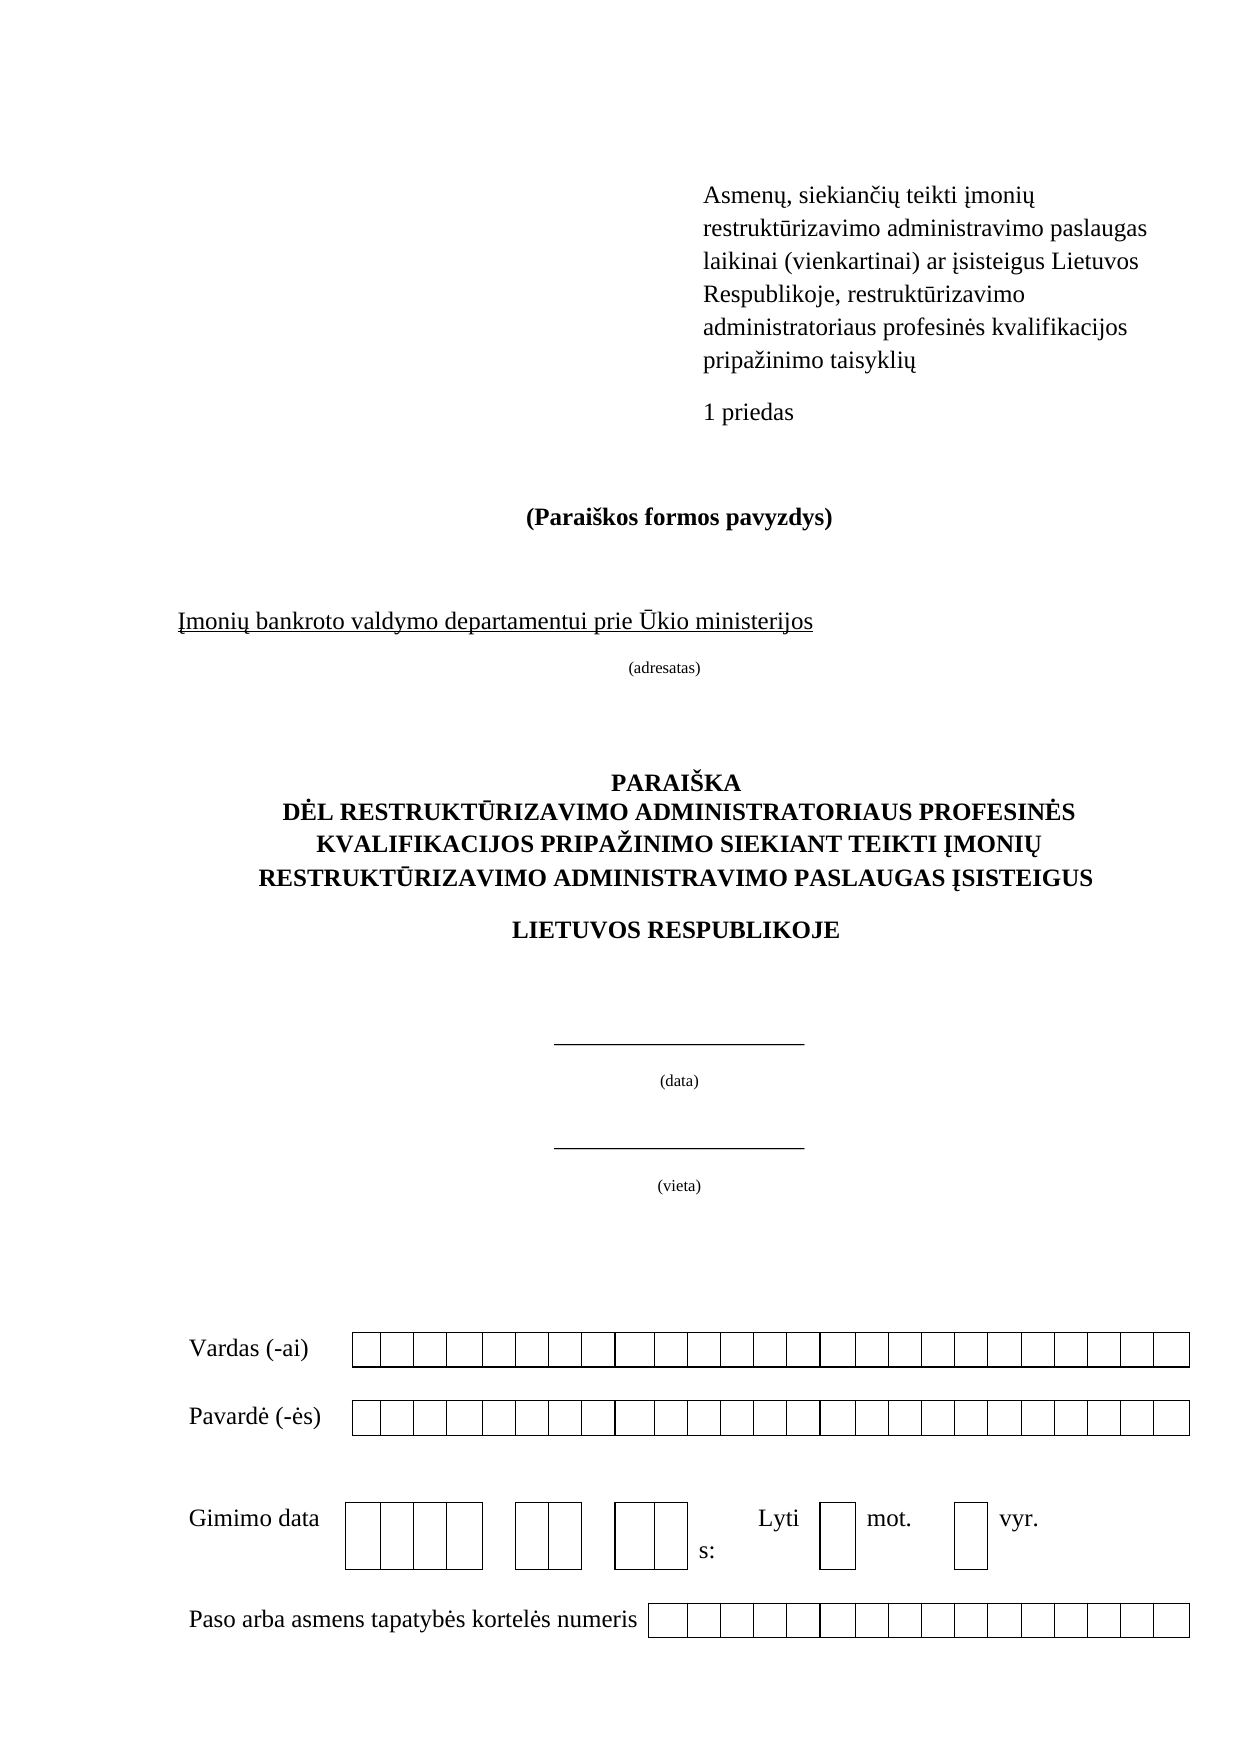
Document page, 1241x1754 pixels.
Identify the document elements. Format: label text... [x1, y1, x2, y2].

table_header [754, 1333, 786, 1366]
table_cell [754, 1604, 786, 1637]
table_cell [414, 1503, 446, 1569]
table_cell [955, 1401, 987, 1434]
table_cell mot. [856, 1502, 954, 1569]
table_cell [821, 1604, 855, 1637]
table_cell [889, 1401, 921, 1434]
table_header [787, 1333, 819, 1366]
table_cell [582, 1502, 614, 1569]
text administratoriaus profesinės kvalifikacijos [702, 312, 1181, 341]
table_cell [988, 1604, 1021, 1637]
table_header [1088, 1333, 1120, 1366]
table_cell [1154, 1604, 1189, 1637]
table_cell [649, 1604, 687, 1637]
text Asmenų, siekiančių teikti įmonių [702, 180, 1181, 209]
table_header Vardas (-ai) [177, 1332, 352, 1366]
text 1 priedas [702, 397, 1181, 426]
table_cell [616, 1503, 654, 1569]
table_header [381, 1333, 413, 1366]
table_header [688, 1333, 720, 1366]
table_cell [549, 1401, 581, 1434]
table_header [483, 1333, 515, 1366]
table_header [922, 1333, 954, 1366]
table_cell [1154, 1401, 1189, 1434]
table_cell [1055, 1401, 1087, 1434]
text (adresatas) [177, 658, 1181, 687]
table_cell [688, 1604, 720, 1637]
table_cell Lytis: [688, 1502, 819, 1569]
table_header [988, 1333, 1021, 1366]
text pripažinimo taisyklių [702, 345, 1181, 374]
table_cell [483, 1401, 515, 1434]
table_cell [177, 1435, 1189, 1468]
text (vieta) [177, 1176, 1181, 1204]
table_cell [414, 1401, 446, 1434]
table_cell [688, 1401, 720, 1434]
table_cell [1121, 1604, 1153, 1637]
table_header [1121, 1333, 1153, 1366]
table_cell [1022, 1401, 1054, 1434]
table_header [353, 1333, 380, 1366]
table_cell [821, 1401, 855, 1434]
table_cell [856, 1401, 888, 1434]
table_cell [922, 1401, 954, 1434]
text LIETUVOS RESPUBLIKOJE [177, 915, 1181, 943]
table_cell [955, 1604, 987, 1637]
table_header [1055, 1333, 1087, 1366]
table_cell [856, 1604, 888, 1637]
table_cell Pavardė (-ės) [177, 1400, 352, 1434]
table_cell [447, 1503, 482, 1569]
table_cell [353, 1401, 380, 1434]
table_cell Gimimo data [177, 1502, 345, 1569]
table_cell [447, 1401, 482, 1434]
text restruktūrizavimo administravimo paslaugas [702, 213, 1181, 242]
table_header [856, 1333, 888, 1366]
table_cell [787, 1401, 819, 1434]
text laikinai (vienkartinai) ar įsisteigus Lietuvos [702, 246, 1181, 275]
table_cell [177, 1469, 1189, 1502]
table_cell [381, 1503, 413, 1569]
table_cell Paso arba asmens tapatybės kortelės numeris [177, 1603, 648, 1637]
table_cell [177, 1366, 1189, 1400]
table_header [821, 1333, 855, 1366]
table_header [655, 1333, 687, 1366]
table_cell [1055, 1604, 1087, 1637]
table_cell [616, 1401, 654, 1434]
table_cell [988, 1401, 1021, 1434]
table_cell [346, 1503, 380, 1569]
text (data) [177, 1071, 1181, 1100]
table_cell [889, 1604, 921, 1637]
table_cell [483, 1502, 515, 1569]
table_cell [582, 1401, 614, 1434]
table_header [582, 1333, 614, 1366]
table_header [516, 1333, 548, 1366]
table_cell [1087, 1502, 1189, 1569]
table_header [616, 1333, 654, 1366]
table_cell [549, 1503, 581, 1569]
table_cell [381, 1401, 413, 1434]
table_cell [955, 1503, 987, 1569]
text ____________________ [177, 1019, 1181, 1048]
table_cell [922, 1604, 954, 1637]
table_cell [516, 1401, 548, 1434]
table_cell [721, 1401, 753, 1434]
table_cell [787, 1604, 819, 1637]
text DĖL RESTRUKTŪRIZAVIMO ADMINISTRATORIAUS PROFESINĖS KVALIFIKACIJOS PRIPAŽINIMO SIEKIANT TEIKTI ĮMONIŲ RESTRUKTŪRIZAVIMO ADMINISTRAVIMO PASLAUGAS ĮSISTEIGUS [177, 797, 1181, 891]
table_cell [821, 1503, 855, 1569]
table_header [1022, 1333, 1054, 1366]
table_cell [655, 1503, 687, 1569]
text Respublikoje, restruktūrizavimo [702, 279, 1181, 308]
table_header [447, 1333, 482, 1366]
text ____________________ [177, 1123, 1181, 1152]
text Įmonių bankroto valdymo departamentui prie Ūkio ministerijos [177, 606, 1181, 635]
table_cell [1121, 1401, 1153, 1434]
table_cell [1022, 1604, 1054, 1637]
table_header [1154, 1333, 1189, 1366]
table_header [955, 1333, 987, 1366]
table_cell [516, 1503, 548, 1569]
text (Paraiškos formos pavyzdys) [177, 502, 1181, 530]
table_header [721, 1333, 753, 1366]
table_cell [754, 1401, 786, 1434]
table_cell [177, 1569, 1189, 1603]
table_cell [1088, 1401, 1120, 1434]
table_cell [721, 1604, 753, 1637]
table_cell [655, 1401, 687, 1434]
table_header [414, 1333, 446, 1366]
text PARAIŠKA [177, 768, 1181, 797]
table_header [549, 1333, 581, 1366]
table_cell [1088, 1604, 1120, 1637]
table_cell vyr. [988, 1502, 1087, 1569]
table_header [889, 1333, 921, 1366]
